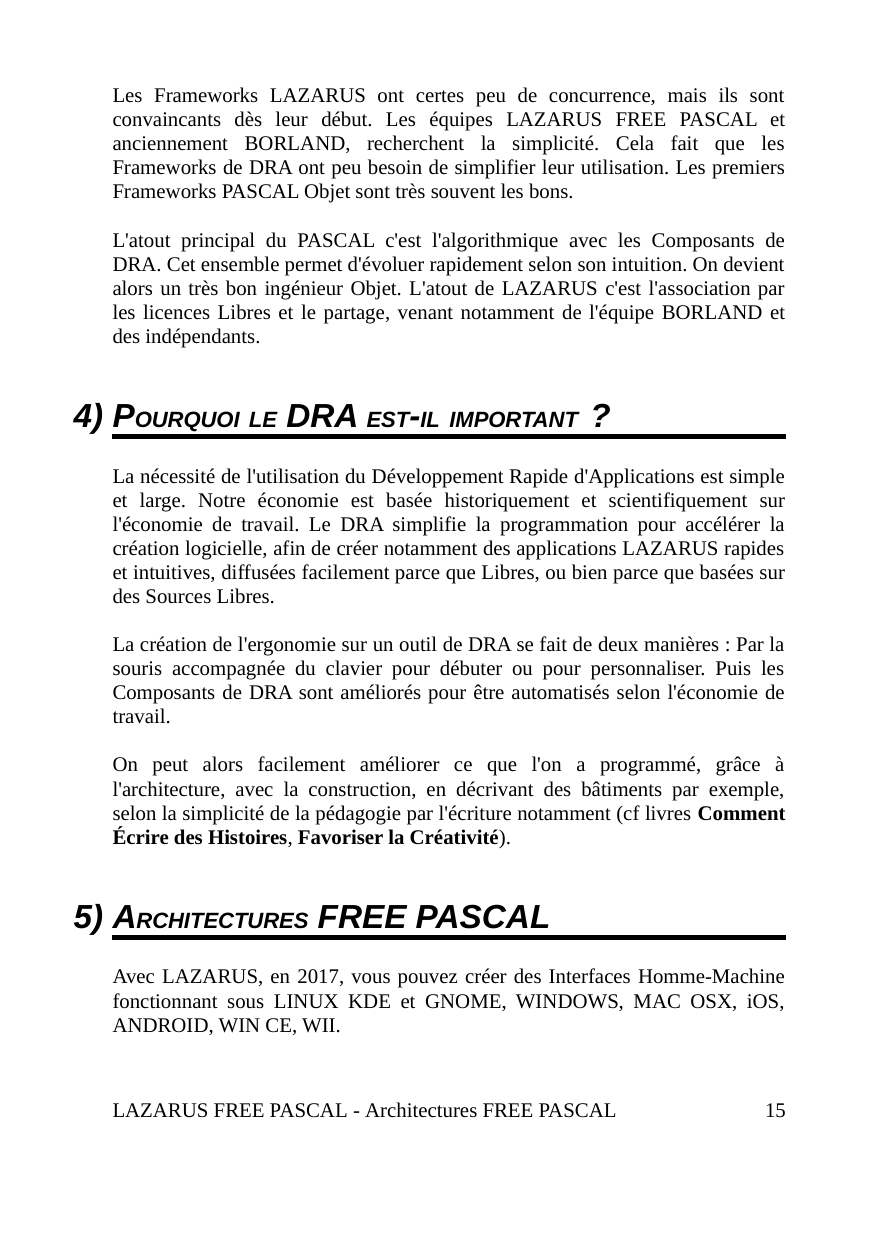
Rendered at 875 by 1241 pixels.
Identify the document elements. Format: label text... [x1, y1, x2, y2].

text On peut alors facilement améliorer ce que l'on a programmé, grâce à l'architecture, avec la construction, en décrivant des bâtiments par exemple, selon la simplicité de la pédagogie par l'écriture notamment (cf livres Comment Écrire des Histoires, Favoriser la Créativité). [112, 752, 786, 849]
text L'atout principal du PASCAL c'est l'algorithmique avec les Composants de DRA. Cet ensemble permet d'évoluer rapidement selon son intuition. On devient alors un très bon ingénieur Objet. L'atout de LAZARUS c'est l'association par les licences Libres et le partage, venant notamment de l'équipe BORLAND et des indépendants. [112, 227, 786, 348]
text Avec LAZARUS, en 2017, vous pouvez créer des Interfaces Homme-Machine fonctionnant sous LINUX KDE et GNOME, WINDOWS, MAC OSX, iOS, ANDROID, WIN CE, WII. [112, 964, 786, 1037]
text La nécessité de l'utilisation du Développement Rapide d'Applications est simple et large. Notre économie est basée historiquement et scientifiquement sur l'économie de travail. Le DRA simplifie la programmation pour accélérer la création logicielle, afin de créer notamment des applications LAZARUS rapides et intuitives, diffusées facilement parce que Libres, ou bien parce que basées sur des Sources Libres. [112, 464, 786, 608]
subtitle Architectures FREE PASCAL [112, 897, 786, 935]
text Les Frameworks LAZARUS ont certes peu de concurrence, mais ils sont convaincants dès leur début. Les équipes LAZARUS FREE PASCAL et anciennement BORLAND, recherchent la simplicité. Cela fait que les Frameworks de DRA ont peu besoin de simplifier leur utilisation. Les premiers Frameworks PASCAL Objet sont très souvent les bons. [112, 83, 786, 203]
subtitle Pourquoi le DRA est-il important ? [112, 396, 786, 434]
text La création de l'ergonomie sur un outil de DRA se fait de deux manières : Par la souris accompagnée du clavier pour débuter ou pour personnaliser. Puis les Composants de DRA sont améliorés pour être automatisés selon l'économie de travail. [112, 632, 786, 728]
